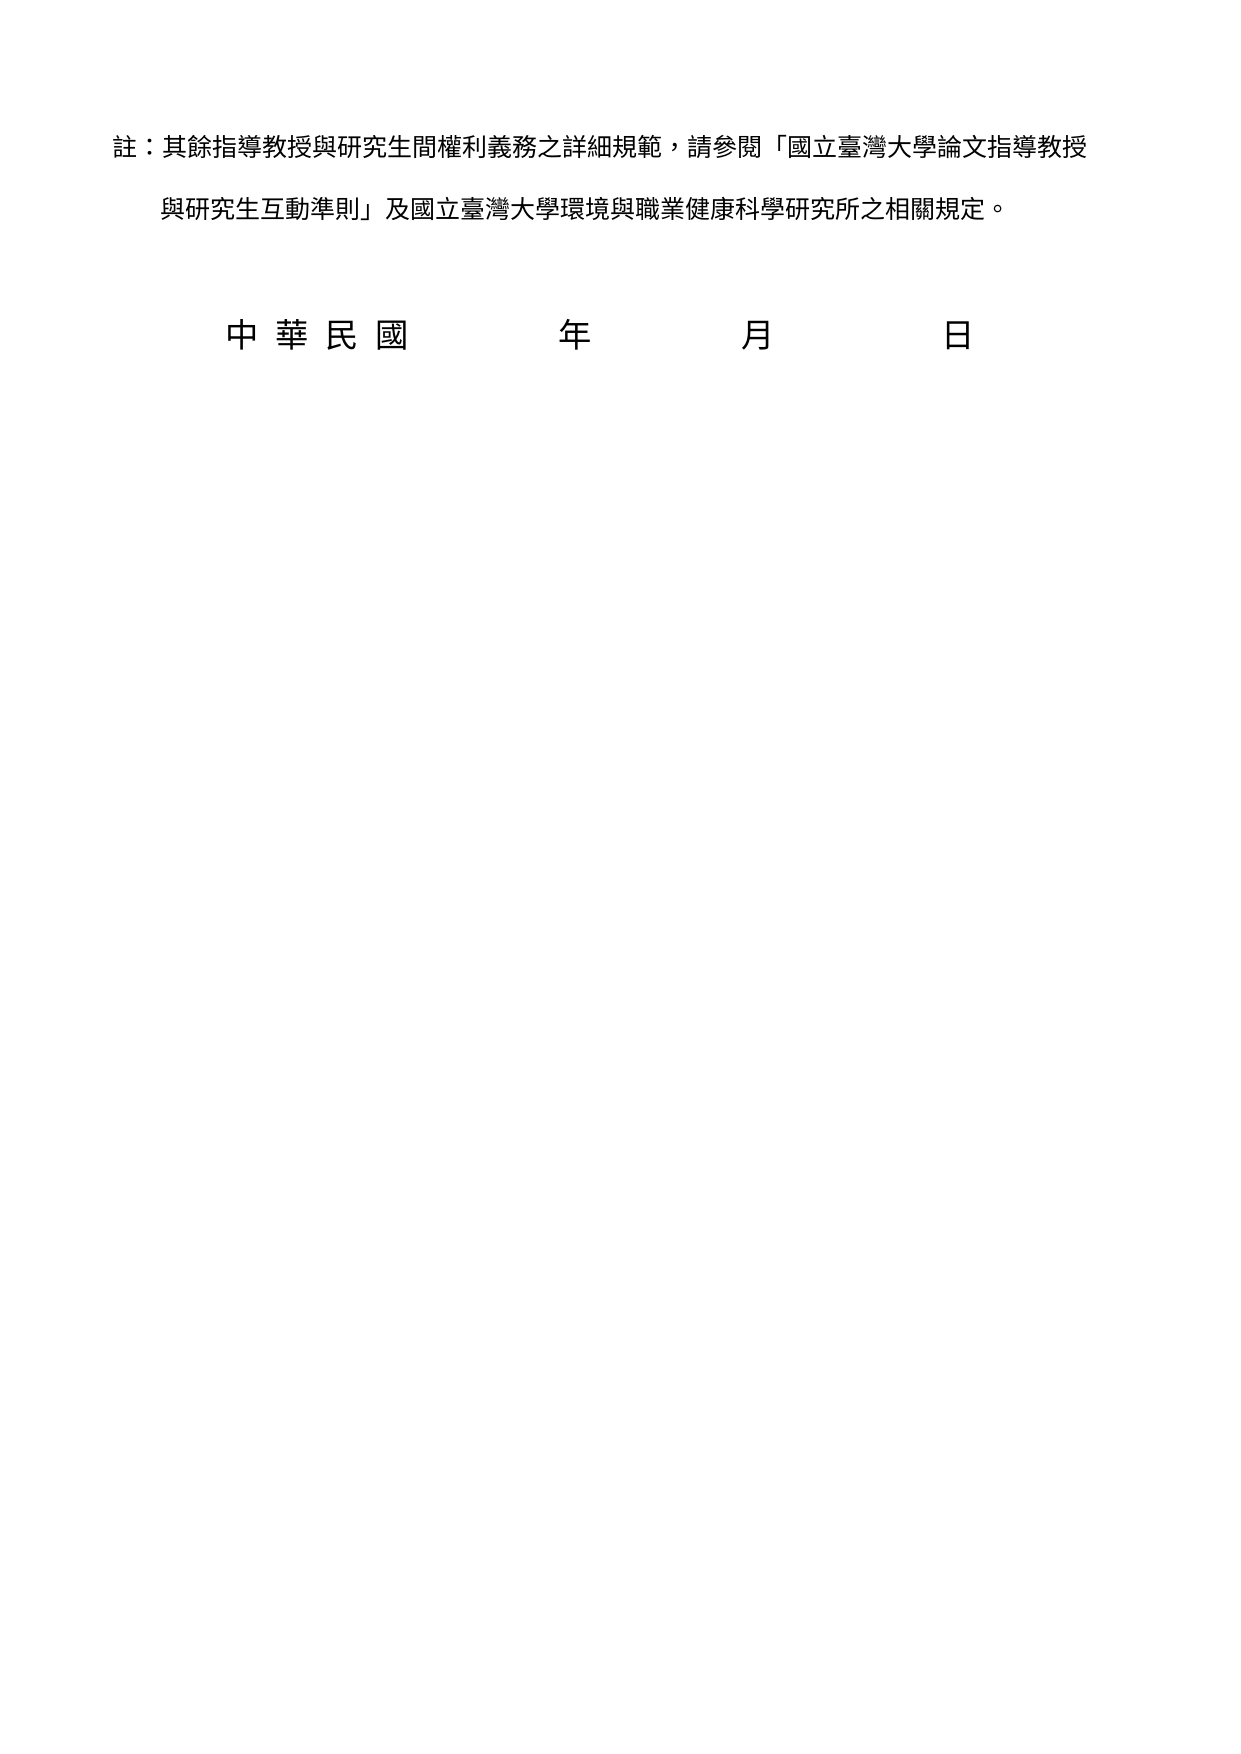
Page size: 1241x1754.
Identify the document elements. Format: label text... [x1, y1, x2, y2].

text 註：其餘指導教授與研究生間權利義務之詳細規範，請參閱「國立臺灣大學論文指導教授與研究生互動準則」及國立臺灣大學環境與職業健康科學研究所之相關規定。 [112, 104, 1087, 229]
text 中 華 民 國 年 月 日 [112, 291, 1087, 354]
